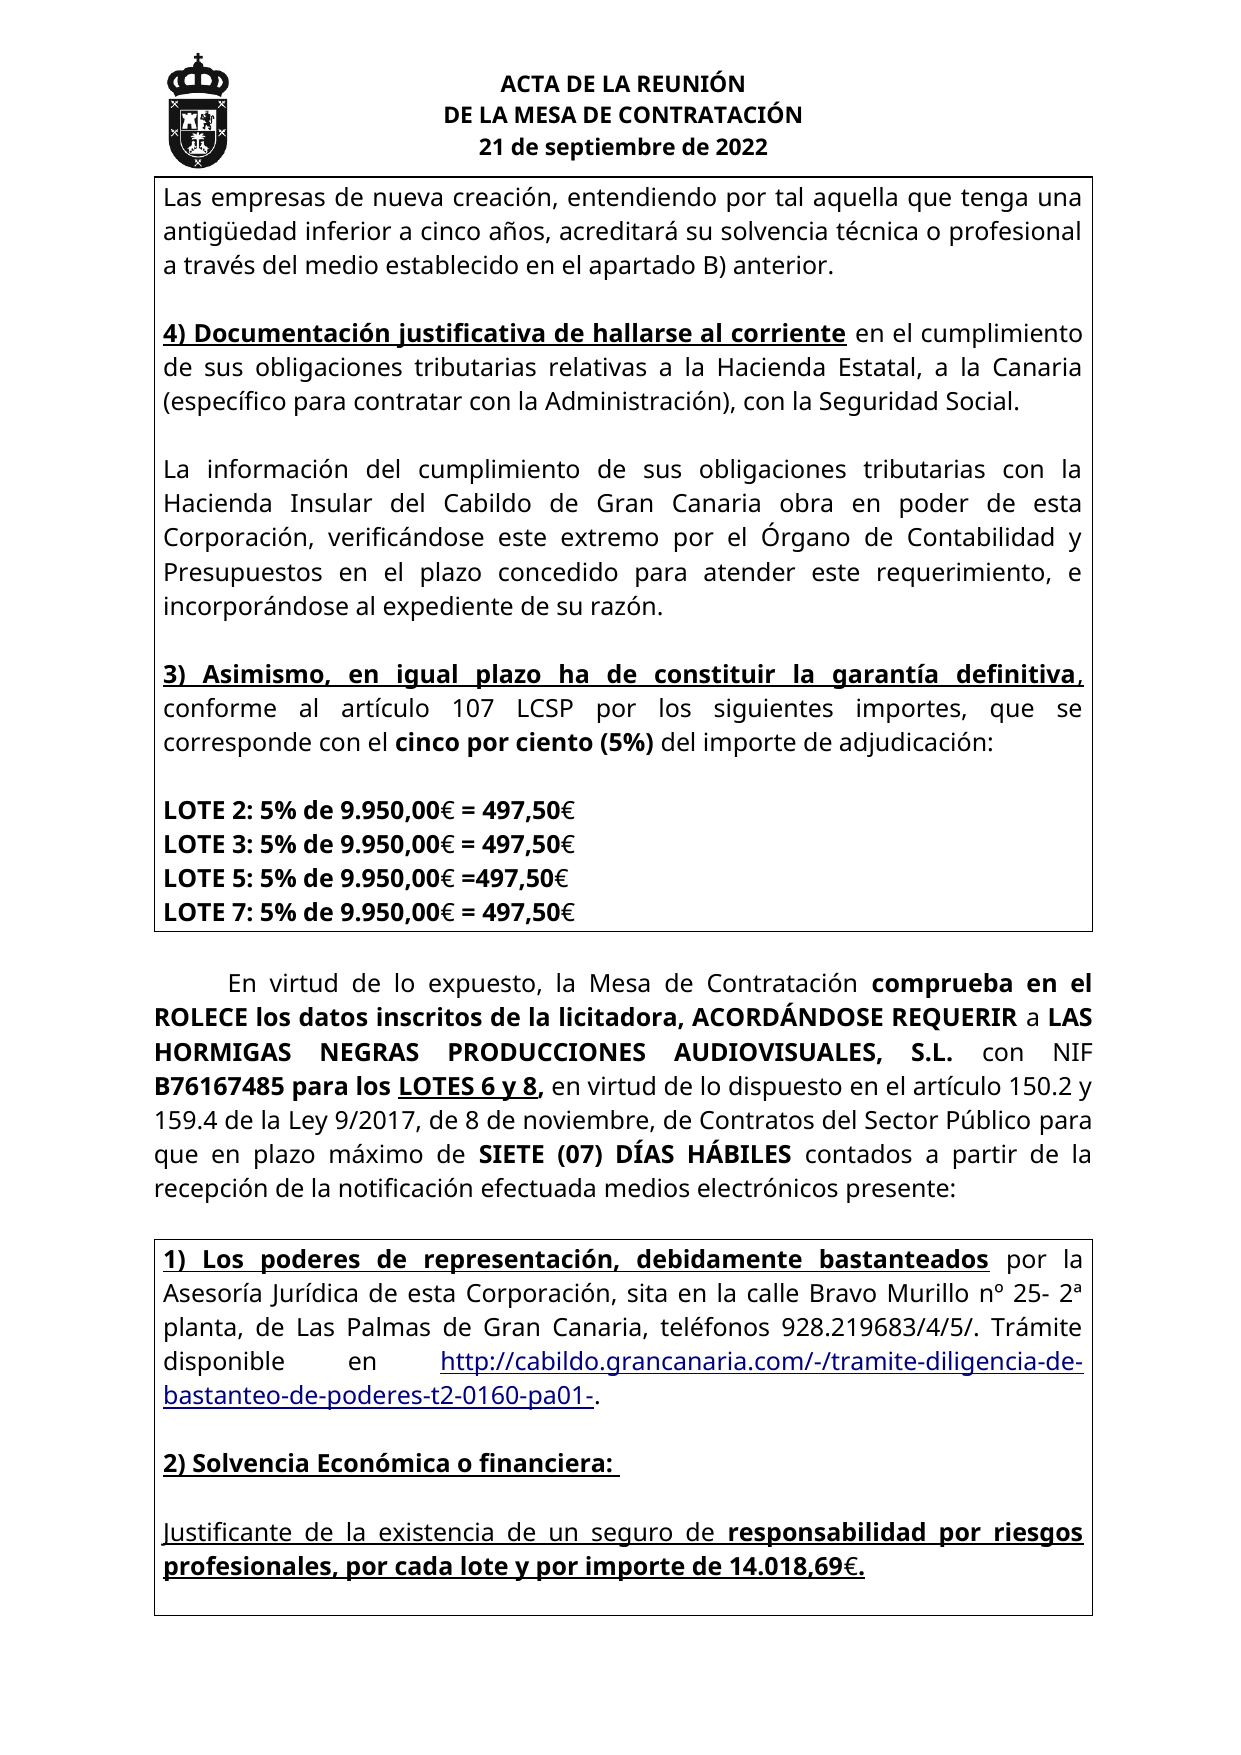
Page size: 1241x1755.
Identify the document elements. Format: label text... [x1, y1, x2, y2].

text La información del cumplimiento de sus obligaciones tributarias con la Hacienda Insular del Cabildo de Gran Canaria obra en poder de esta Corporación, verificándose este extremo por el Órgano de Contabilidad y Presupuestos en el plazo concedido para atender este requerimiento, e incorporándose al expediente de su razón. [155, 449, 1092, 622]
text Justificante de la existencia de un seguro de responsabilidad por riesgos profesionales, por cada lote y por importe de 14.018,69€. [155, 1511, 1092, 1582]
picture [164, 50, 231, 171]
text 3) Asimismo, en igual plazo ha de constituir la garantía definitiva, conforme al artículo 107 LCSP por los siguientes importes, que se corresponde con el cinco por ciento (5%) del importe de adjudicación: [155, 653, 1092, 758]
text En virtud de lo expuesto, la Mesa de Contratación comprueba en el ROLECE los datos inscritos de la licitadora, ACORDÁNDOSE REQUERIR a LAS HORMIGAS NEGRAS PRODUCCIONES AUDIOVISUALES, S.L. con NIF B76167485 para los LOTES 6 y 8, en virtud de lo dispuesto en el artículo 150.2 y 159.4 de la Ley 9/2017, de 8 de noviembre, de Contratos del Sector Público para que en plazo máximo de SIETE (07) DÍAS HÁBILES contados a partir de la recepción de la notificación efectuada medios electrónicos presente: [153, 966, 1093, 1204]
text Las empresas de nueva creación, entendiendo por tal aquella que tenga una antigüedad inferior a cinco años, acreditará su solvencia técnica o profesional a través del medio establecido en el apartado B) anterior. [155, 178, 1092, 282]
text 2) Solvencia Económica o financiera: [155, 1443, 1092, 1480]
text LOTE 2: 5% de 9.950,00€ = 497,50€ [155, 789, 1092, 823]
text LOTE 3: 5% de 9.950,00€ = 497,50€ [155, 823, 1092, 858]
text 4) Documentación justificativa de hallarse al corriente en el cumplimiento de sus obligaciones tributarias relativas a la Hacienda Estatal, a la Canaria (específico para contratar con la Administración), con la Seguridad Social. [155, 313, 1092, 418]
text LOTE 7: 5% de 9.950,00€ = 497,50€ [155, 892, 1092, 931]
text 1) Los poderes de representación, debidamente bastanteados por la Asesoría Jurídica de esta Corporación, sita en la calle Bravo Murillo nº 25- 2ª planta, de Las Palmas de Gran Canaria, teléfonos 928.219683/4/5/. Trámite disponible en http://cabildo.grancanaria.com/-/tramite-diligencia-de-bastanteo-de-poderes-t2-0160-pa01-. [155, 1240, 1092, 1412]
text LOTE 5: 5% de 9.950,00€ =497,50€ [155, 858, 1092, 892]
